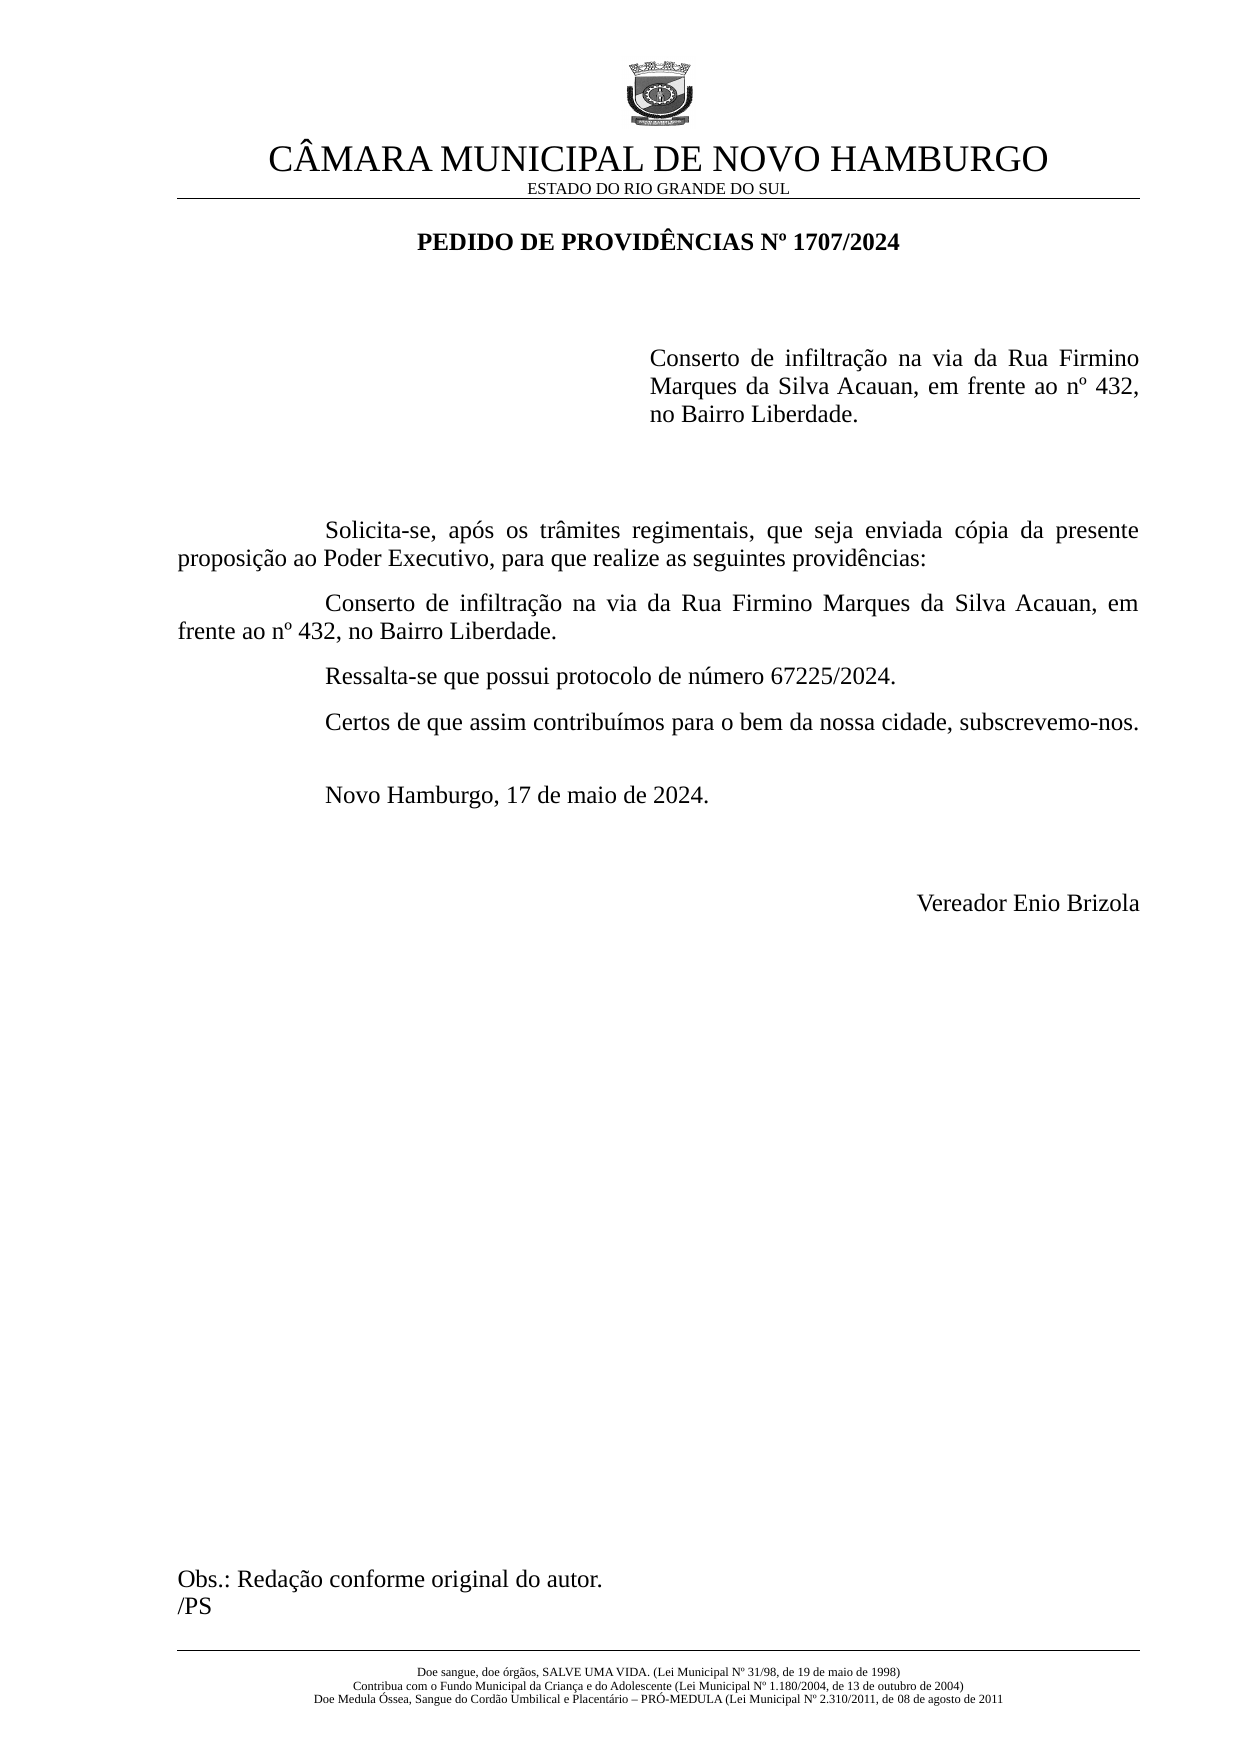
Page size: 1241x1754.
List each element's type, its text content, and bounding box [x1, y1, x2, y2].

text Novo Hamburgo, 17 de maio de 2024. [177, 781, 1140, 809]
text /PS [177, 1592, 1140, 1620]
text Certos de que assim contribuímos para o bem da nossa cidade, subscrevemo-nos. [177, 708, 1140, 763]
text Conserto de infiltração na via da Rua Firmino Marques da Silva Acauan, em frente ao nº 432, no Bairro Liberdade. [649, 344, 1140, 428]
text Vereador Enio Brizola [177, 889, 1140, 917]
text Obs.: Redação conforme original do autor. [177, 1565, 1140, 1592]
text Ressalta-se que possui protocolo de número 67225/2024. [177, 662, 1140, 690]
text PEDIDO DE PROVIDÊNCIAS Nº 1707/2024 [177, 228, 1140, 256]
text Conserto de infiltração na via da Rua Firmino Marques da Silva Acauan, em frente ao nº 432, no Bairro Liberdade. [177, 589, 1140, 645]
text Solicita-se, após os trâmites regimentais, que seja enviada cópia da presente proposição ao Poder Executivo, para que realize as seguintes providências: [177, 516, 1140, 572]
